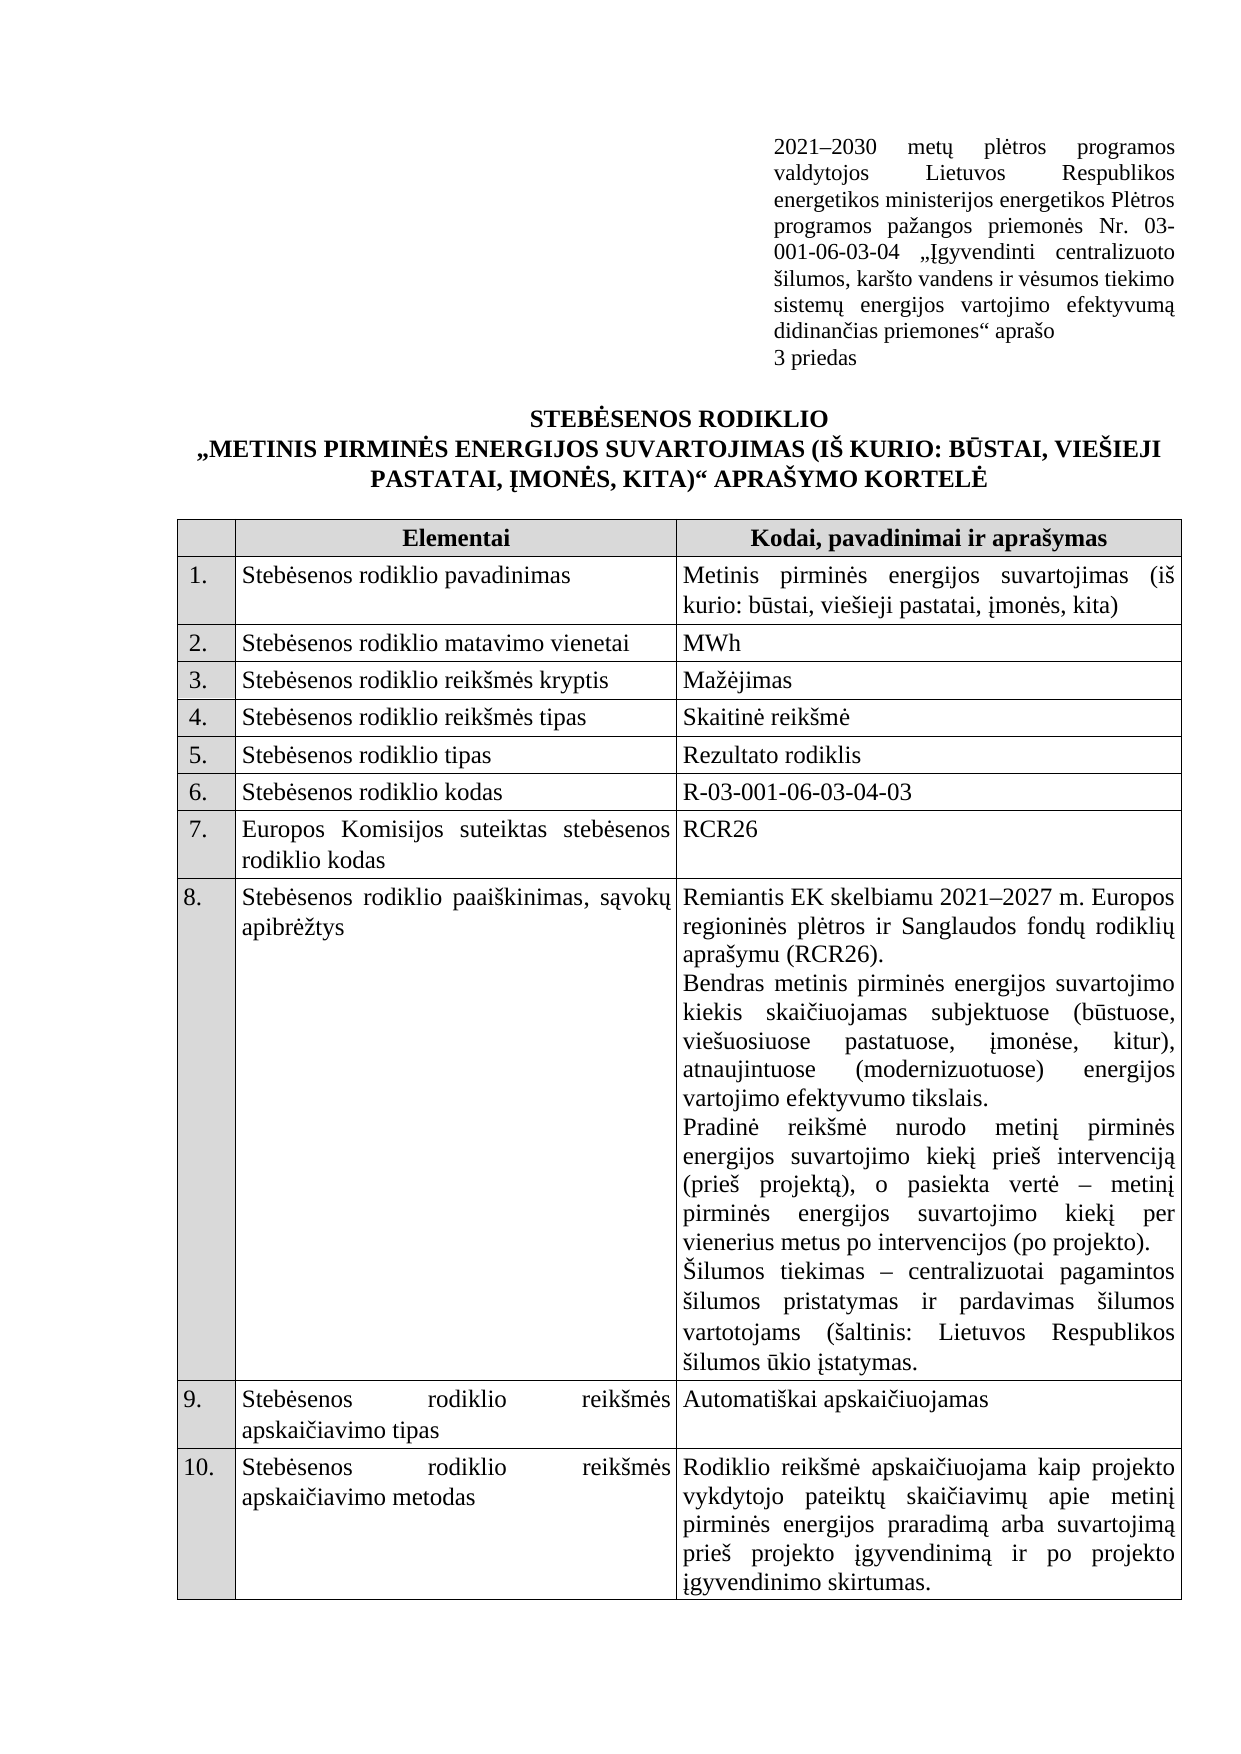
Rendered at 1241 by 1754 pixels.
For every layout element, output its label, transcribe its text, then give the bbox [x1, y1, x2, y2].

table_header Kodai, pavadinimai ir aprašymas [677, 520, 1181, 556]
table_cell 2. [178, 625, 235, 661]
table_cell Stebėsenos rodiklio kodas [236, 774, 676, 810]
table_cell Stebėsenos rodiklio reikšmės apskaičiavimo tipas [236, 1381, 676, 1448]
table_cell Stebėsenos rodiklio matavimo vienetai [236, 625, 676, 661]
table_cell Stebėsenos rodiklio pavadinimas [236, 557, 676, 624]
table_header Elementai [236, 520, 676, 556]
subtitle „Metinis pirminės energijos suvartojimas (iš kurio: būstai, viešieji pastatai, įmonės, kita)“ aprašymo kortelė [177, 434, 1181, 493]
subtitle Stebėsenos rodiklio [177, 404, 1181, 432]
table_cell Mažėjimas [677, 662, 1181, 698]
table_cell Automatiškai apskaičiuojamas [677, 1381, 1181, 1448]
table_cell Stebėsenos rodiklio reikšmės kryptis [236, 662, 676, 698]
table_cell Rezultato rodiklis [677, 737, 1181, 773]
table_cell Skaitinė reikšmė [677, 700, 1181, 736]
table_cell Stebėsenos rodiklio tipas [236, 737, 676, 773]
table_cell Metinis pirminės energijos suvartojimas (iš kurio: būstai, viešieji pastatai, įmonės, kita) [677, 557, 1181, 624]
table_cell Remiantis EK skelbiamu 2021–2027 m. Europos regioninės plėtros ir Sanglaudos fondų rodiklių aprašymu (RCR26). Bendras metinis pirminės energijos suvartojimo kiekis skaičiuojamas subjektuose (būstuose, viešuosiuose pastatuose, įmonėse, kitur), atnaujintuose (modernizuotuose) energijos vartojimo efektyvumo tikslais. Pradinė reikšmė nurodo metinį pirminės energijos suvartojimo kiekį prieš intervenciją (prieš projektą), o pasiekta vertė – metinį pirminės energijos suvartojimo kiekį per vienerius metus po intervencijos (po projekto). Šilumos tiekimas – centralizuotai pagamintos šilumos pristatymas ir pardavimas šilumos vartotojams (šaltinis: Lietuvos Respublikos šilumos ūkio įstatymas. [677, 879, 1181, 1380]
table_cell Europos Komisijos suteiktas stebėsenos rodiklio kodas [236, 811, 676, 878]
table_cell MWh [677, 625, 1181, 661]
table_cell Stebėsenos rodiklio paaiškinimas, sąvokų apibrėžtys [236, 879, 676, 1380]
table_cell R-03-001-06-03-04-03 [677, 774, 1181, 810]
table_cell Rodiklio reikšmė apskaičiuojama kaip projekto vykdytojo pateiktų skaičiavimų apie metinį pirminės energijos praradimą arba suvartojimą prieš projekto įgyvendinimą ir po projekto įgyvendinimo skirtumas. [677, 1449, 1181, 1599]
table_cell 5. [178, 737, 235, 773]
table_cell 10. [178, 1449, 235, 1599]
table_cell 7. [178, 811, 235, 878]
table_cell 6. [178, 774, 235, 810]
table_cell Stebėsenos rodiklio reikšmės tipas [236, 700, 676, 736]
table_cell 8. [178, 879, 235, 1380]
text 2021–2030 metų plėtros programos valdytojos Lietuvos Respublikos energetikos ministerijos energetikos Plėtros programos pažangos priemonės Nr. 03-001-06-03-04 „Įgyvendinti centralizuoto šilumos, karšto vandens ir vėsumos tiekimo sistemų energijos vartojimo efektyvumą didinančias priemones“ aprašo [774, 133, 1175, 344]
table_header [178, 520, 235, 556]
table_cell RCR26 [677, 811, 1181, 878]
table_cell 1. [178, 557, 235, 624]
table_cell Stebėsenos rodiklio reikšmės apskaičiavimo metodas [236, 1449, 676, 1599]
table_cell 4. [178, 700, 235, 736]
table_cell 9. [178, 1381, 235, 1448]
table_cell 3. [178, 662, 235, 698]
text 3 priedas [774, 344, 1175, 370]
